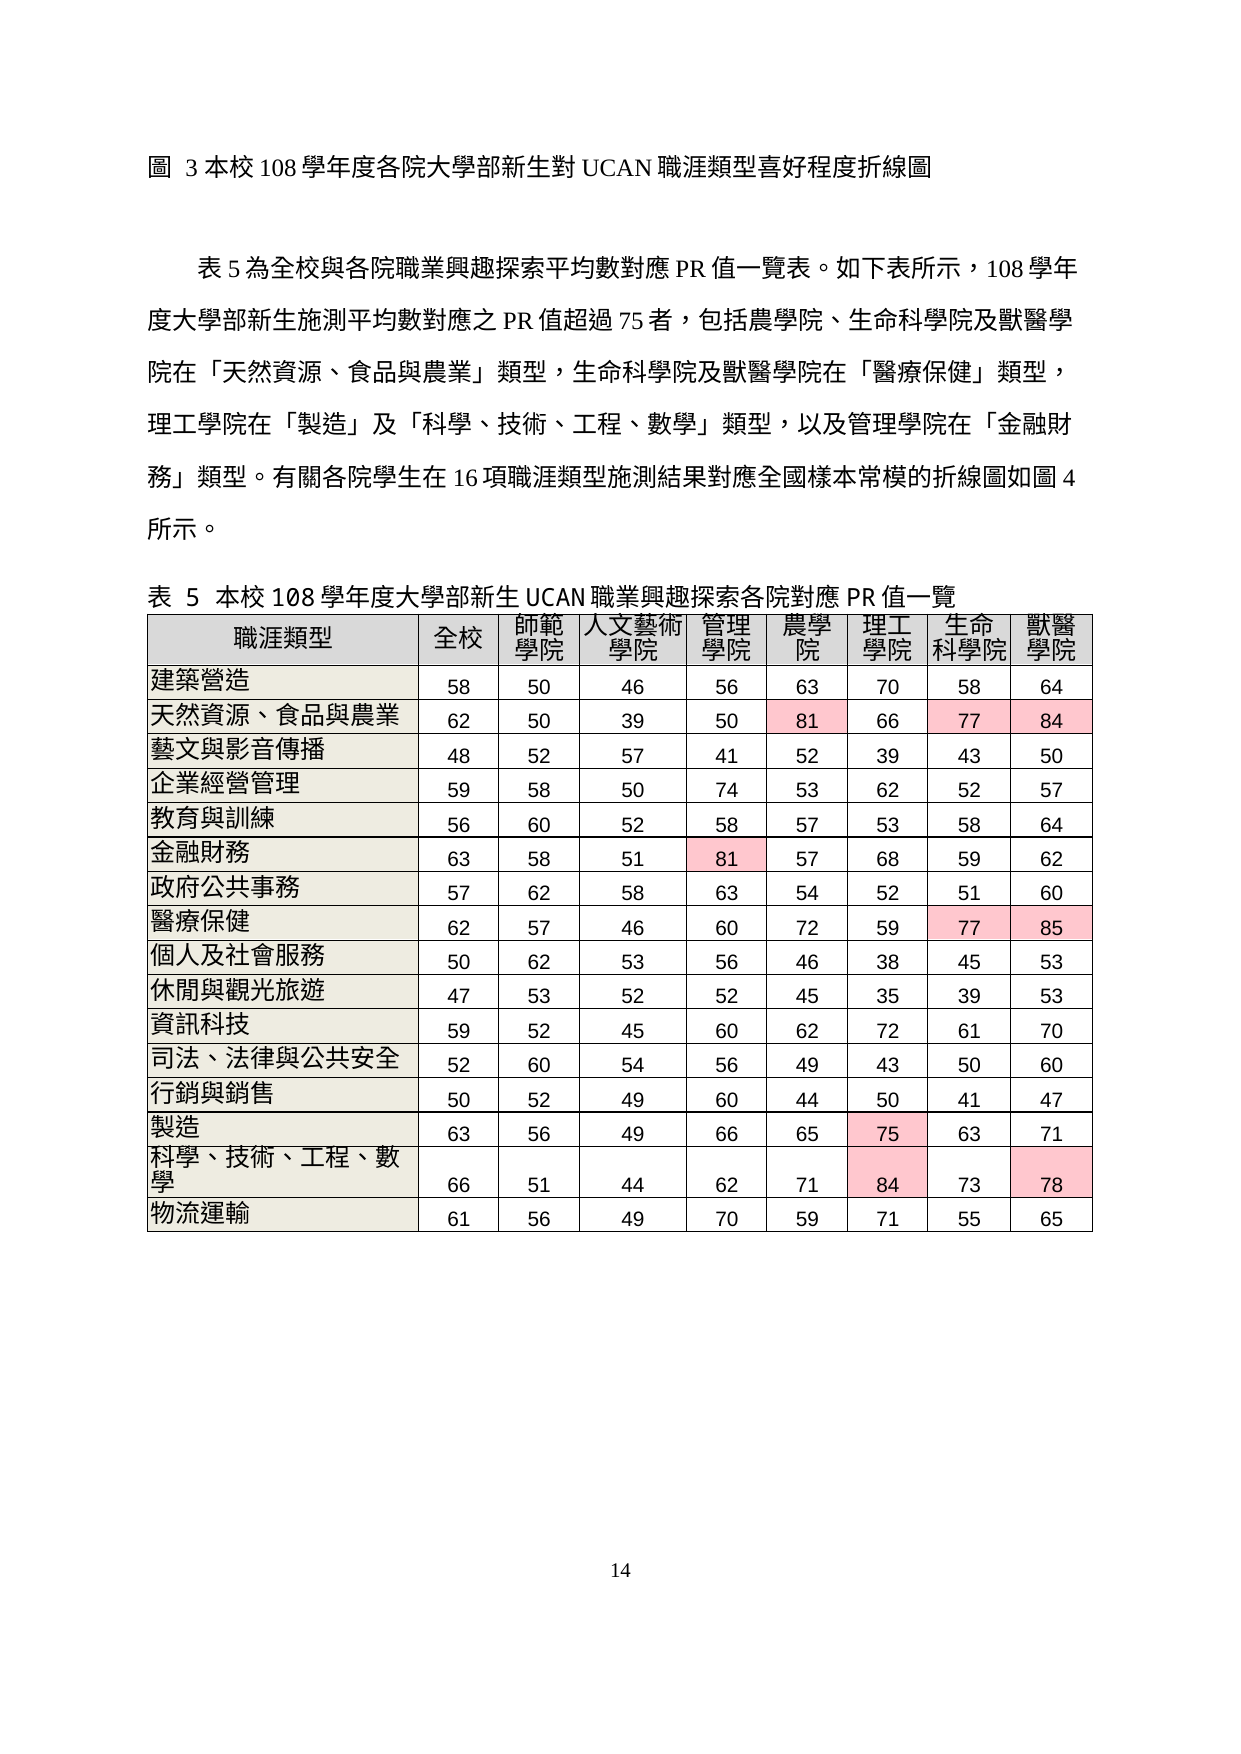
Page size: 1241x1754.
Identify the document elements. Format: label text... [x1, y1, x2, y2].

table_cell 59 [848, 906, 927, 939]
table_cell 70 [848, 666, 927, 699]
table_cell 58 [580, 872, 686, 905]
table_cell 52 [499, 1009, 579, 1043]
table_cell 45 [580, 1009, 686, 1043]
table_cell 58 [419, 666, 498, 699]
table_cell 45 [767, 975, 847, 1008]
table_cell 62 [767, 1009, 847, 1043]
table_cell 68 [848, 838, 927, 871]
table_cell 建築營造 [148, 666, 418, 699]
table_cell 39 [580, 700, 686, 733]
table_cell 53 [1011, 941, 1092, 974]
table_cell 43 [928, 734, 1010, 768]
table_cell 59 [419, 1009, 498, 1043]
table_cell 53 [499, 975, 579, 1008]
table_cell 52 [419, 1044, 498, 1077]
table_cell 56 [687, 1044, 766, 1077]
table_cell 44 [580, 1147, 686, 1197]
table_cell 53 [848, 803, 927, 836]
table_cell 60 [499, 1044, 579, 1077]
table_cell 56 [499, 1198, 579, 1231]
table_cell 70 [687, 1198, 766, 1231]
table_cell 75 [848, 1113, 927, 1146]
table_cell 47 [419, 975, 498, 1008]
table_header 師範 學院 [499, 615, 579, 664]
table_cell 65 [1011, 1198, 1092, 1231]
table_header 管理 學院 [687, 615, 766, 664]
table_cell 52 [580, 803, 686, 836]
table_cell 51 [499, 1147, 579, 1197]
table_cell 44 [767, 1078, 847, 1111]
table_header 職涯類型 [148, 615, 418, 664]
table_cell 政府公共事務 [148, 872, 418, 905]
table_cell 62 [687, 1147, 766, 1197]
table_cell 54 [580, 1044, 686, 1077]
table_cell 60 [687, 906, 766, 939]
table_cell 60 [1011, 872, 1092, 905]
table_cell 49 [580, 1078, 686, 1111]
table_cell 52 [499, 734, 579, 768]
table_cell 科學、技術、工程、數學 [148, 1147, 418, 1197]
table_cell 49 [580, 1198, 686, 1231]
table_cell 74 [687, 769, 766, 802]
table_cell 61 [928, 1009, 1010, 1043]
table_cell 58 [687, 803, 766, 836]
table_cell 休閒與觀光旅遊 [148, 975, 418, 1008]
text 表5為全校與各院職業興趣探索平均數對應PR值一覽表。如下表所示，108學年度大學部新生施測平均數對應之PR值超過75者，包括農學院、生命科學院及獸醫學院在「天然資源、食品與農業」類型，生命科學院及獸醫學院在「醫療保健」類型，理工學院在「製造」及「科學、技術、工程、數學」類型，以及管理學院在「金融財務」類型。有關各院學生在16項職涯類型施測結果對應全國樣本常模的折線圖如圖4所示。 [148, 236, 1092, 548]
table_cell 50 [848, 1078, 927, 1111]
table_cell 50 [687, 700, 766, 733]
table_cell 70 [1011, 1009, 1092, 1043]
table_cell 62 [419, 700, 498, 733]
table_cell 司法、法律與公共安全 [148, 1044, 418, 1077]
table_cell 63 [928, 1113, 1010, 1146]
table_cell 62 [848, 769, 927, 802]
table_cell 天然資源、食品與農業 [148, 700, 418, 733]
table_cell 58 [928, 666, 1010, 699]
table_cell 50 [499, 700, 579, 733]
table_header 人文藝術學院 [580, 615, 686, 664]
table_cell 62 [1011, 838, 1092, 871]
table_cell 35 [848, 975, 927, 1008]
table_cell 66 [848, 700, 927, 733]
table_cell 56 [499, 1113, 579, 1146]
table_cell 84 [1011, 700, 1092, 733]
table_cell 64 [1011, 666, 1092, 699]
table_cell 47 [1011, 1078, 1092, 1111]
table_cell 62 [419, 906, 498, 939]
table_cell 41 [687, 734, 766, 768]
table_cell 49 [767, 1044, 847, 1077]
table_cell 71 [848, 1198, 927, 1231]
table_cell 行銷與銷售 [148, 1078, 418, 1111]
table_cell 57 [767, 803, 847, 836]
table_cell 61 [419, 1198, 498, 1231]
table_cell 54 [767, 872, 847, 905]
table_cell 46 [580, 906, 686, 939]
table_cell 38 [848, 941, 927, 974]
text 圖 3 本校108學年度各院大學部新生對UCAN職涯類型喜好程度折線圖 [148, 148, 1092, 184]
table_cell 53 [767, 769, 847, 802]
table_cell 56 [687, 941, 766, 974]
table_cell 77 [928, 906, 1010, 939]
table_cell 57 [767, 838, 847, 871]
table_cell 60 [1011, 1044, 1092, 1077]
table_cell 39 [848, 734, 927, 768]
table_cell 55 [928, 1198, 1010, 1231]
table_cell 39 [928, 975, 1010, 1008]
table_cell 57 [499, 906, 579, 939]
table_cell 41 [928, 1078, 1010, 1111]
table_cell 48 [419, 734, 498, 768]
table_cell 52 [767, 734, 847, 768]
table_cell 53 [580, 941, 686, 974]
table_cell 72 [848, 1009, 927, 1043]
table_cell 57 [1011, 769, 1092, 802]
table_cell 51 [580, 838, 686, 871]
table_cell 57 [419, 872, 498, 905]
table_cell 62 [499, 872, 579, 905]
table_cell 60 [687, 1078, 766, 1111]
table_cell 63 [767, 666, 847, 699]
table_cell 教育與訓練 [148, 803, 418, 836]
table_cell 78 [1011, 1147, 1092, 1197]
table_cell 77 [928, 700, 1010, 733]
table_cell 64 [1011, 803, 1092, 836]
table_cell 資訊科技 [148, 1009, 418, 1043]
text 表 5 本校108學年度大學部新生UCAN職業興趣探索各院對應PR值一覽 [148, 577, 1092, 613]
table_cell 66 [687, 1113, 766, 1146]
table_cell 50 [928, 1044, 1010, 1077]
table_cell 43 [848, 1044, 927, 1077]
table_cell 60 [687, 1009, 766, 1043]
table_cell 66 [419, 1147, 498, 1197]
table_cell 52 [499, 1078, 579, 1111]
table_header 理工 學院 [848, 615, 927, 664]
table_cell 56 [419, 803, 498, 836]
table_cell 59 [928, 838, 1010, 871]
table_cell 46 [767, 941, 847, 974]
table_cell 58 [928, 803, 1010, 836]
table_cell 製造 [148, 1113, 418, 1146]
table_cell 49 [580, 1113, 686, 1146]
table_cell 72 [767, 906, 847, 939]
table_header 生命 科學院 [928, 615, 1010, 664]
table_cell 62 [499, 941, 579, 974]
table_cell 71 [1011, 1113, 1092, 1146]
table_cell 醫療保健 [148, 906, 418, 939]
table_cell 50 [499, 666, 579, 699]
table_cell 金融財務 [148, 838, 418, 871]
table_header 獸醫 學院 [1011, 615, 1092, 664]
table_cell 52 [687, 975, 766, 1008]
table_cell 藝文與影音傳播 [148, 734, 418, 768]
table_cell 56 [687, 666, 766, 699]
table_cell 52 [928, 769, 1010, 802]
table_cell 63 [419, 838, 498, 871]
table_cell 53 [1011, 975, 1092, 1008]
table_header 全校 [419, 615, 498, 664]
table_cell 個人及社會服務 [148, 941, 418, 974]
table_cell 81 [687, 838, 766, 871]
table_cell 物流運輸 [148, 1198, 418, 1231]
table_cell 58 [499, 838, 579, 871]
table_cell 71 [767, 1147, 847, 1197]
table_cell 52 [580, 975, 686, 1008]
table_cell 84 [848, 1147, 927, 1197]
table_cell 58 [499, 769, 579, 802]
table_cell 50 [1011, 734, 1092, 768]
table_cell 57 [580, 734, 686, 768]
table_cell 63 [419, 1113, 498, 1146]
table_cell 59 [767, 1198, 847, 1231]
table_cell 63 [687, 872, 766, 905]
table_cell 51 [928, 872, 1010, 905]
table_cell 45 [928, 941, 1010, 974]
table_cell 65 [767, 1113, 847, 1146]
table_cell 企業經營管理 [148, 769, 418, 802]
table_cell 50 [419, 1078, 498, 1111]
table_cell 46 [580, 666, 686, 699]
table_cell 52 [848, 872, 927, 905]
table_cell 85 [1011, 906, 1092, 939]
table_cell 73 [928, 1147, 1010, 1197]
table_cell 50 [580, 769, 686, 802]
table_cell 60 [499, 803, 579, 836]
table_cell 59 [419, 769, 498, 802]
table_cell 81 [767, 700, 847, 733]
table_cell 50 [419, 941, 498, 974]
table_header 農學院 [767, 615, 847, 664]
